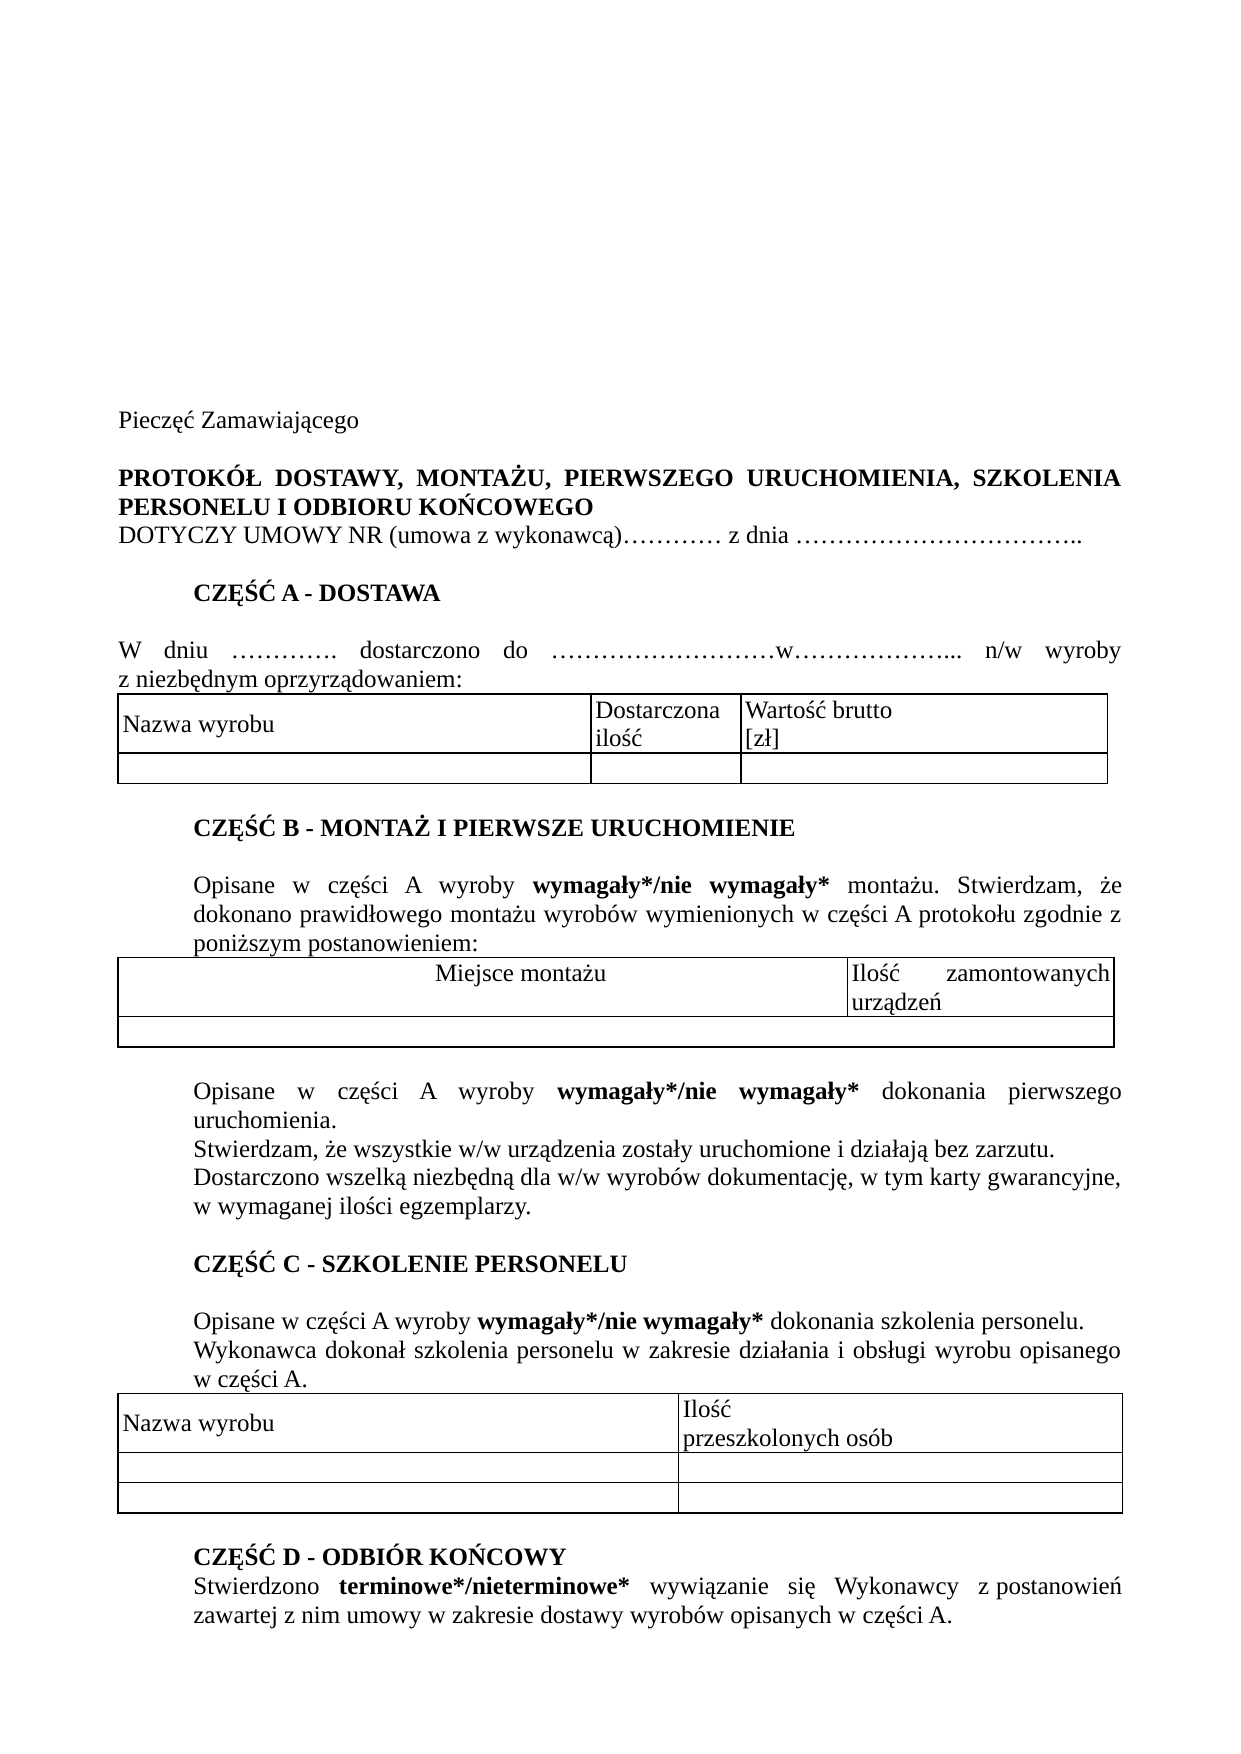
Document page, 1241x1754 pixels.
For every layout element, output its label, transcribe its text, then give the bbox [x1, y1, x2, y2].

text Opisane w części A wyroby wymagały*/nie wymagały* montażu. Stwierdzam, że dokonano prawidłowego montażu wyrobów wymienionych w części A protokołu zgodnie z poniższym postanowieniem: [193, 870, 1122, 957]
text Opisane w części A wyroby wymagały*/nie wymagały* dokonania szkolenia personelu. [193, 1306, 1122, 1335]
text Stwierdzono terminowe*/nieterminowe* wywiązanie się Wykonawcy z postanowień zawartej z nim umowy w zakresie dostawy wyrobów opisanych w części A. [193, 1571, 1122, 1629]
table_header Ilość przeszkolonych osób [679, 1394, 1122, 1452]
text Dostarczono wszelką niezbędną dla w/w wyrobów dokumentację, w tym karty gwarancyjne, w wymaganej ilości egzemplarzy. [193, 1162, 1122, 1220]
text DOTYCZY UMOWY NR (umowa z wykonawcą)………… z dnia …………………………….. [118, 521, 1122, 549]
table_cell [119, 754, 590, 782]
text Pieczęć Zamawiającego [118, 406, 1122, 434]
table_cell [679, 1453, 1122, 1482]
table_cell [119, 1453, 678, 1482]
table_cell [592, 754, 740, 782]
text W dniu …………. dostarczono do ………………………w………………... n/w wyroby z niezbędnym oprzyrządowaniem: [118, 636, 1122, 693]
subtitle CZĘŚĆ C - SZKOLENIE PERSONELU [193, 1249, 1122, 1277]
text Stwierdzam, że wszystkie w/w urządzenia zostały uruchomione i działają bez zarzutu. [193, 1134, 1122, 1162]
table_header Miejsce montażu [119, 958, 847, 1016]
table_cell [119, 1017, 1113, 1046]
subtitle CZĘŚĆ A - DOSTAWA [193, 578, 1122, 607]
table_header Nazwa wyrobu [119, 1394, 678, 1452]
text PROTOKÓŁ DOSTAWY, MONTAŻU, PIERWSZEGO URUCHOMIENIA, SZKOLENIA PERSONELU I ODBIORU KOŃCOWEGO [118, 463, 1122, 521]
table_header Nazwa wyrobu [119, 695, 590, 752]
subtitle CZĘŚĆ B - MONTAŻ I PIERWSZE URUCHOMIENIE [193, 813, 1122, 842]
text Wykonawca dokonał szkolenia personelu w zakresie działania i obsługi wyrobu opisanego w części A. [193, 1335, 1122, 1392]
table_header Wartość brutto [zł] [742, 695, 1107, 752]
table_header Ilość zamontowanych urządzeń [848, 958, 1113, 1016]
table_cell [679, 1483, 1122, 1512]
subtitle CZĘŚĆ D - ODBIÓR KOŃCOWY [193, 1542, 1122, 1571]
table_header Dostarczona ilość [592, 695, 740, 752]
table_cell [742, 754, 1107, 782]
table_cell [119, 1483, 678, 1512]
text Opisane w części A wyroby wymagały*/nie wymagały* dokonania pierwszego uruchomienia. [193, 1076, 1122, 1134]
